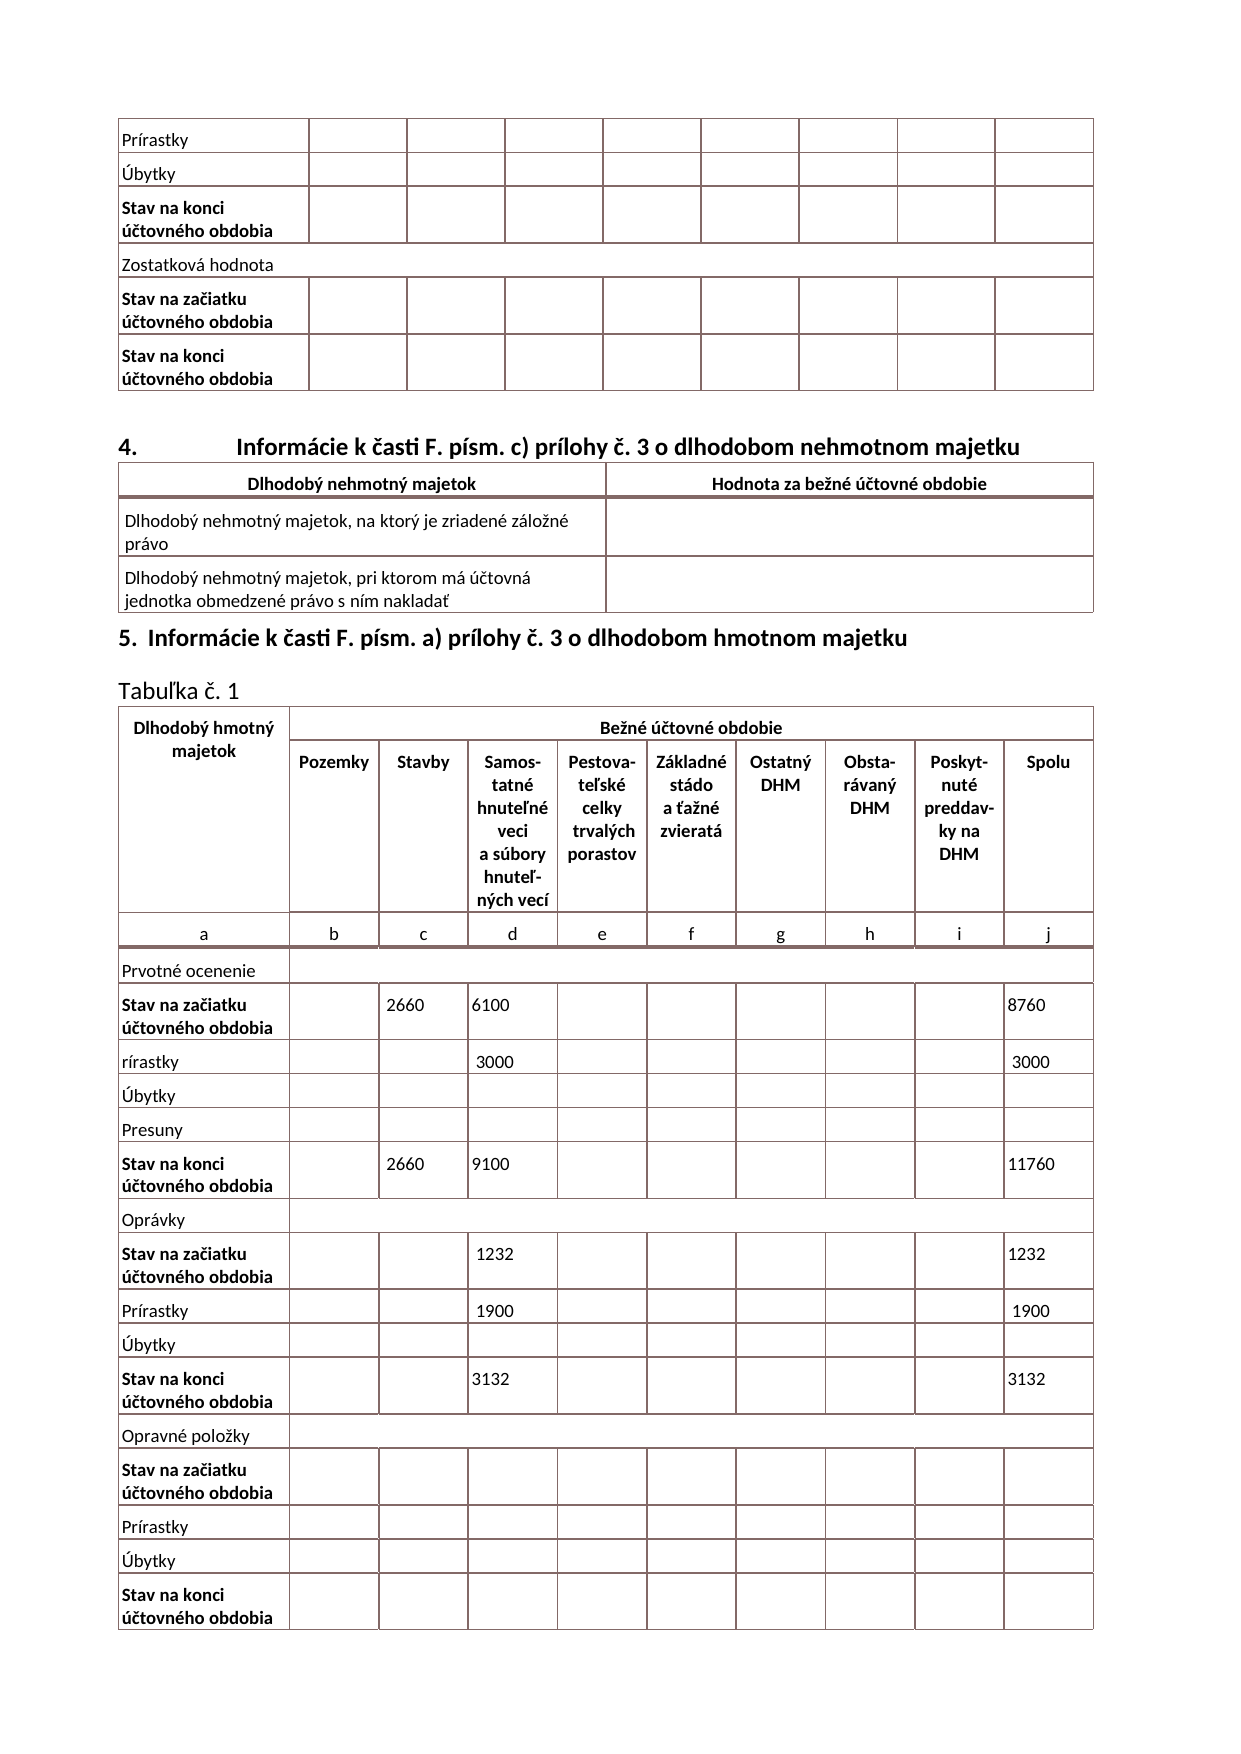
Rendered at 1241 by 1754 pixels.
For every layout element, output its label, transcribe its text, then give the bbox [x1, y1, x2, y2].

table_cell Dlhodobý nehmotný majetok, na ktorý je zriadené záložné právo [119, 499, 605, 555]
table_cell [996, 335, 1093, 390]
table_cell [290, 1199, 378, 1232]
table_cell 1232 [1005, 1233, 1093, 1288]
table_cell rírastky [119, 1040, 289, 1073]
table_cell [290, 1574, 378, 1629]
table_cell [648, 1506, 735, 1538]
table_cell [380, 1040, 467, 1073]
table_cell Stav na konci účtovného obdobia [119, 335, 308, 390]
table_cell [1005, 1324, 1093, 1356]
table_cell [380, 1290, 467, 1322]
table_cell Dlhodobý nehmotný majetok, pri ktorom má účtovná jednotka obmedzené právo s ním nakladať [119, 557, 605, 612]
table_cell Stav na začiatku účtovného obdobia [119, 984, 289, 1039]
table_cell [916, 984, 1003, 1039]
table_cell [737, 1074, 825, 1107]
table_cell [736, 1199, 825, 1232]
table_cell [825, 1199, 914, 1232]
table_cell Zostatková hodnota [119, 244, 995, 276]
table_cell [916, 1324, 1003, 1356]
table_cell [1004, 1415, 1093, 1447]
table_cell [737, 1040, 825, 1073]
table_cell [996, 278, 1093, 333]
table_cell [825, 949, 914, 982]
text 4. Informácie k časti F. písm. c) prílohy č. 3 o dlhodobom nehmotnom majetku [118, 401, 1122, 462]
table_cell [290, 949, 378, 982]
table_cell Základné stádo a ťažné zvieratá [648, 741, 735, 911]
table_cell Stav na konci účtovného obdobia [119, 1358, 289, 1413]
table_cell [408, 119, 504, 152]
table_cell [290, 1142, 378, 1198]
table_cell [648, 1040, 735, 1073]
table_cell Stav na konci účtovného obdobia [119, 1142, 289, 1198]
table_cell Stavby [380, 741, 467, 911]
table_cell [468, 1199, 557, 1232]
table_cell a [119, 913, 289, 945]
table_cell [408, 278, 504, 333]
table_cell 3000 [1005, 1040, 1093, 1073]
table_cell c [380, 913, 467, 945]
table_cell g [737, 913, 825, 945]
text 5. Informácie k časti F. písm. a) prílohy č. 3 o dlhodobom hmotnom majetku [118, 622, 1122, 653]
table_cell [826, 1540, 914, 1572]
table_cell [898, 119, 994, 152]
table_cell [290, 1449, 378, 1504]
table_cell [558, 1540, 646, 1572]
table_cell [996, 153, 1093, 185]
table_cell [648, 1324, 735, 1356]
table_cell [916, 1290, 1003, 1322]
table_cell [737, 1540, 825, 1572]
table_cell Úbytky [119, 1324, 289, 1356]
table_cell [702, 119, 798, 152]
table_cell 2660 [380, 984, 467, 1039]
table_cell [310, 278, 406, 333]
table_cell [468, 1415, 557, 1447]
table_cell [290, 984, 378, 1039]
table_cell j [1005, 913, 1093, 945]
table_cell [1005, 1574, 1093, 1629]
table_cell [310, 187, 406, 242]
table_cell Prvotné ocenenie [119, 949, 289, 982]
table_cell [800, 153, 897, 185]
table_cell [898, 278, 994, 333]
table_cell [290, 1040, 378, 1073]
table_cell [380, 1233, 467, 1288]
table_cell [648, 1233, 735, 1288]
table_cell [898, 187, 994, 242]
table_cell [558, 1108, 646, 1141]
table_cell [469, 1108, 557, 1141]
table_cell [604, 335, 700, 390]
table_cell 1232 [469, 1233, 557, 1288]
table_cell [558, 1358, 646, 1413]
table_cell Stav na konci účtovného obdobia [119, 1574, 289, 1629]
table_cell [800, 278, 897, 333]
table_cell [380, 1108, 467, 1141]
table_cell [557, 1199, 647, 1232]
table_cell [290, 1074, 378, 1107]
table_cell [648, 1358, 735, 1413]
table_cell [737, 984, 825, 1039]
table_cell [647, 1199, 736, 1232]
table_cell [379, 1199, 468, 1232]
table_cell [558, 1142, 646, 1198]
table_cell [506, 335, 602, 390]
table_cell [558, 984, 646, 1039]
table_cell [737, 1506, 825, 1538]
table_cell [648, 1540, 735, 1572]
table_cell Obsta- rávaný DHM [826, 741, 914, 911]
table_cell Pozemky [290, 741, 378, 911]
table_cell [506, 153, 602, 185]
table_header Hodnota za bežné účtovné obdobie [607, 463, 1093, 495]
table_cell [826, 1290, 914, 1322]
table_cell [800, 187, 897, 242]
table_cell [702, 278, 798, 333]
table_cell e [558, 913, 646, 945]
table_cell Stav na začiatku účtovného obdobia [119, 278, 308, 333]
table_cell [469, 1324, 557, 1356]
table_cell 3132 [1005, 1358, 1093, 1413]
table_cell [648, 1142, 735, 1198]
table_cell [737, 1324, 825, 1356]
table_cell Stav na začiatku účtovného obdobia [119, 1233, 289, 1288]
table_cell [916, 1074, 1003, 1107]
table_cell [826, 1574, 914, 1629]
table_cell [290, 1358, 378, 1413]
table_cell Úbytky [119, 1540, 289, 1572]
table_cell Opravné položky [119, 1415, 289, 1447]
table_cell [826, 1358, 914, 1413]
table_cell [826, 1040, 914, 1073]
table_cell 3132 [469, 1358, 557, 1413]
table_cell [558, 1074, 646, 1107]
table_cell [380, 1449, 467, 1504]
table_cell [469, 1540, 557, 1572]
table_cell 3000 [469, 1040, 557, 1073]
table_cell [916, 1142, 1003, 1198]
table_cell [380, 1324, 467, 1356]
table_cell [380, 1358, 467, 1413]
table_cell Prírastky [119, 1506, 289, 1538]
table_cell [290, 1540, 378, 1572]
table_cell [648, 1074, 735, 1107]
table_cell [736, 1415, 825, 1447]
table_cell [558, 1574, 646, 1629]
table_cell [310, 335, 406, 390]
table_cell 8760 [1005, 984, 1093, 1039]
table_cell [558, 1290, 646, 1322]
table_header Dlhodobý nehmotný majetok [119, 463, 605, 495]
table_cell [800, 119, 897, 152]
table_cell [558, 1506, 646, 1538]
table_cell [737, 1108, 825, 1141]
table_cell [702, 153, 798, 185]
table_cell [506, 119, 602, 152]
table_cell [736, 949, 825, 982]
table_cell [380, 1506, 467, 1538]
table_cell [995, 244, 1093, 276]
table_cell [1005, 1540, 1093, 1572]
table_cell h [826, 913, 914, 945]
table_cell [290, 1324, 378, 1356]
table_cell Samos- tatné hnuteľné veci a súbory hnuteľ- ných vecí [469, 741, 557, 911]
table_cell [737, 1142, 825, 1198]
table_cell [648, 1449, 735, 1504]
table_cell [558, 1324, 646, 1356]
table_cell [607, 499, 1093, 555]
table_cell [996, 119, 1093, 152]
table_cell [737, 1290, 825, 1322]
table_cell [737, 1449, 825, 1504]
table_cell [826, 1233, 914, 1288]
table_cell [604, 187, 700, 242]
table_cell [915, 1415, 1004, 1447]
table_cell [916, 1108, 1003, 1141]
table_cell 6100 [469, 984, 557, 1039]
table_cell [290, 1233, 378, 1288]
table_cell [408, 335, 504, 390]
table_cell Stav na začiatku účtovného obdobia [119, 1449, 289, 1504]
table_cell [469, 1574, 557, 1629]
table_cell [898, 335, 994, 390]
table_cell d [469, 913, 557, 945]
table_cell [1005, 1108, 1093, 1141]
table_cell [737, 1574, 825, 1629]
table_cell [557, 1415, 647, 1447]
table_cell [648, 984, 735, 1039]
table_cell f [648, 913, 735, 945]
table_cell [826, 1142, 914, 1198]
table_cell [647, 949, 736, 982]
table_cell [916, 1449, 1003, 1504]
table_cell [916, 1506, 1003, 1538]
table_cell Prírastky [119, 1290, 289, 1322]
table_cell [825, 1415, 914, 1447]
table_cell [469, 1074, 557, 1107]
table_cell [1005, 1449, 1093, 1504]
table_cell [468, 949, 557, 982]
table_cell Pestova- teľské celky trvalých porastov [558, 741, 646, 911]
table_cell [604, 153, 700, 185]
table_cell [607, 557, 1093, 612]
table_cell [408, 187, 504, 242]
table_cell [648, 1574, 735, 1629]
table_cell [826, 1074, 914, 1107]
table_cell [826, 1108, 914, 1141]
table_cell [648, 1290, 735, 1322]
table_cell [558, 1040, 646, 1073]
table_cell [380, 1540, 467, 1572]
table_cell [916, 1233, 1003, 1288]
table_cell [604, 119, 700, 152]
table_cell [1005, 1074, 1093, 1107]
table_cell 11760 [1005, 1142, 1093, 1198]
table_cell 2660 [380, 1142, 467, 1198]
table_cell [310, 119, 406, 152]
text Tabuľka č. 1 [118, 676, 1122, 706]
table_cell [1005, 1506, 1093, 1538]
table_cell [380, 1574, 467, 1629]
table_cell Spolu [1005, 741, 1093, 911]
table_cell 1900 [469, 1290, 557, 1322]
table_cell [916, 1540, 1003, 1572]
table_cell [647, 1415, 736, 1447]
table_header Bežné účtovné obdobie [290, 707, 1093, 739]
table_cell [290, 1415, 378, 1447]
table_cell [826, 1324, 914, 1356]
table_cell [915, 1199, 1004, 1232]
table_cell Poskyt- nuté preddav- ky na DHM [916, 741, 1003, 911]
table_cell [915, 949, 1004, 982]
table_cell [469, 1449, 557, 1504]
table_cell [702, 187, 798, 242]
table_cell [996, 187, 1093, 242]
table_cell [557, 949, 647, 982]
table_cell [604, 278, 700, 333]
table_cell [916, 1040, 1003, 1073]
table_cell [310, 153, 406, 185]
table_cell [737, 1233, 825, 1288]
table_cell [506, 278, 602, 333]
table_cell [826, 984, 914, 1039]
table_cell [898, 153, 994, 185]
table_cell [826, 1449, 914, 1504]
table_cell b [290, 913, 378, 945]
table_cell i [916, 913, 1003, 945]
table_cell [558, 1449, 646, 1504]
table_cell [290, 1108, 378, 1141]
table_cell [290, 1290, 378, 1322]
table_cell [558, 1233, 646, 1288]
table_cell [469, 1506, 557, 1538]
table_cell Oprávky [119, 1199, 289, 1232]
table_cell [379, 949, 468, 982]
table_cell 1900 [1005, 1290, 1093, 1322]
table_cell [1004, 1199, 1093, 1232]
table_cell [506, 187, 602, 242]
table_cell [737, 1358, 825, 1413]
table_cell [916, 1358, 1003, 1413]
table_cell [379, 1415, 468, 1447]
table_cell [826, 1506, 914, 1538]
table_cell [1004, 949, 1093, 982]
table_cell Prírastky [119, 119, 308, 152]
table_cell [380, 1074, 467, 1107]
table_cell [408, 153, 504, 185]
table_cell [916, 1574, 1003, 1629]
table_header Dlhodobý hmotný majetok [119, 707, 289, 911]
table_cell [648, 1108, 735, 1141]
table_cell Ostatný DHM [737, 741, 825, 911]
table_cell [800, 335, 897, 390]
table_cell [290, 1506, 378, 1538]
table_cell Úbytky [119, 1074, 289, 1107]
table_cell Úbytky [119, 153, 308, 185]
table_cell Presuny [119, 1108, 289, 1141]
table_cell [702, 335, 798, 390]
table_cell 9100 [469, 1142, 557, 1198]
table_cell Stav na konci účtovného obdobia [119, 187, 308, 242]
